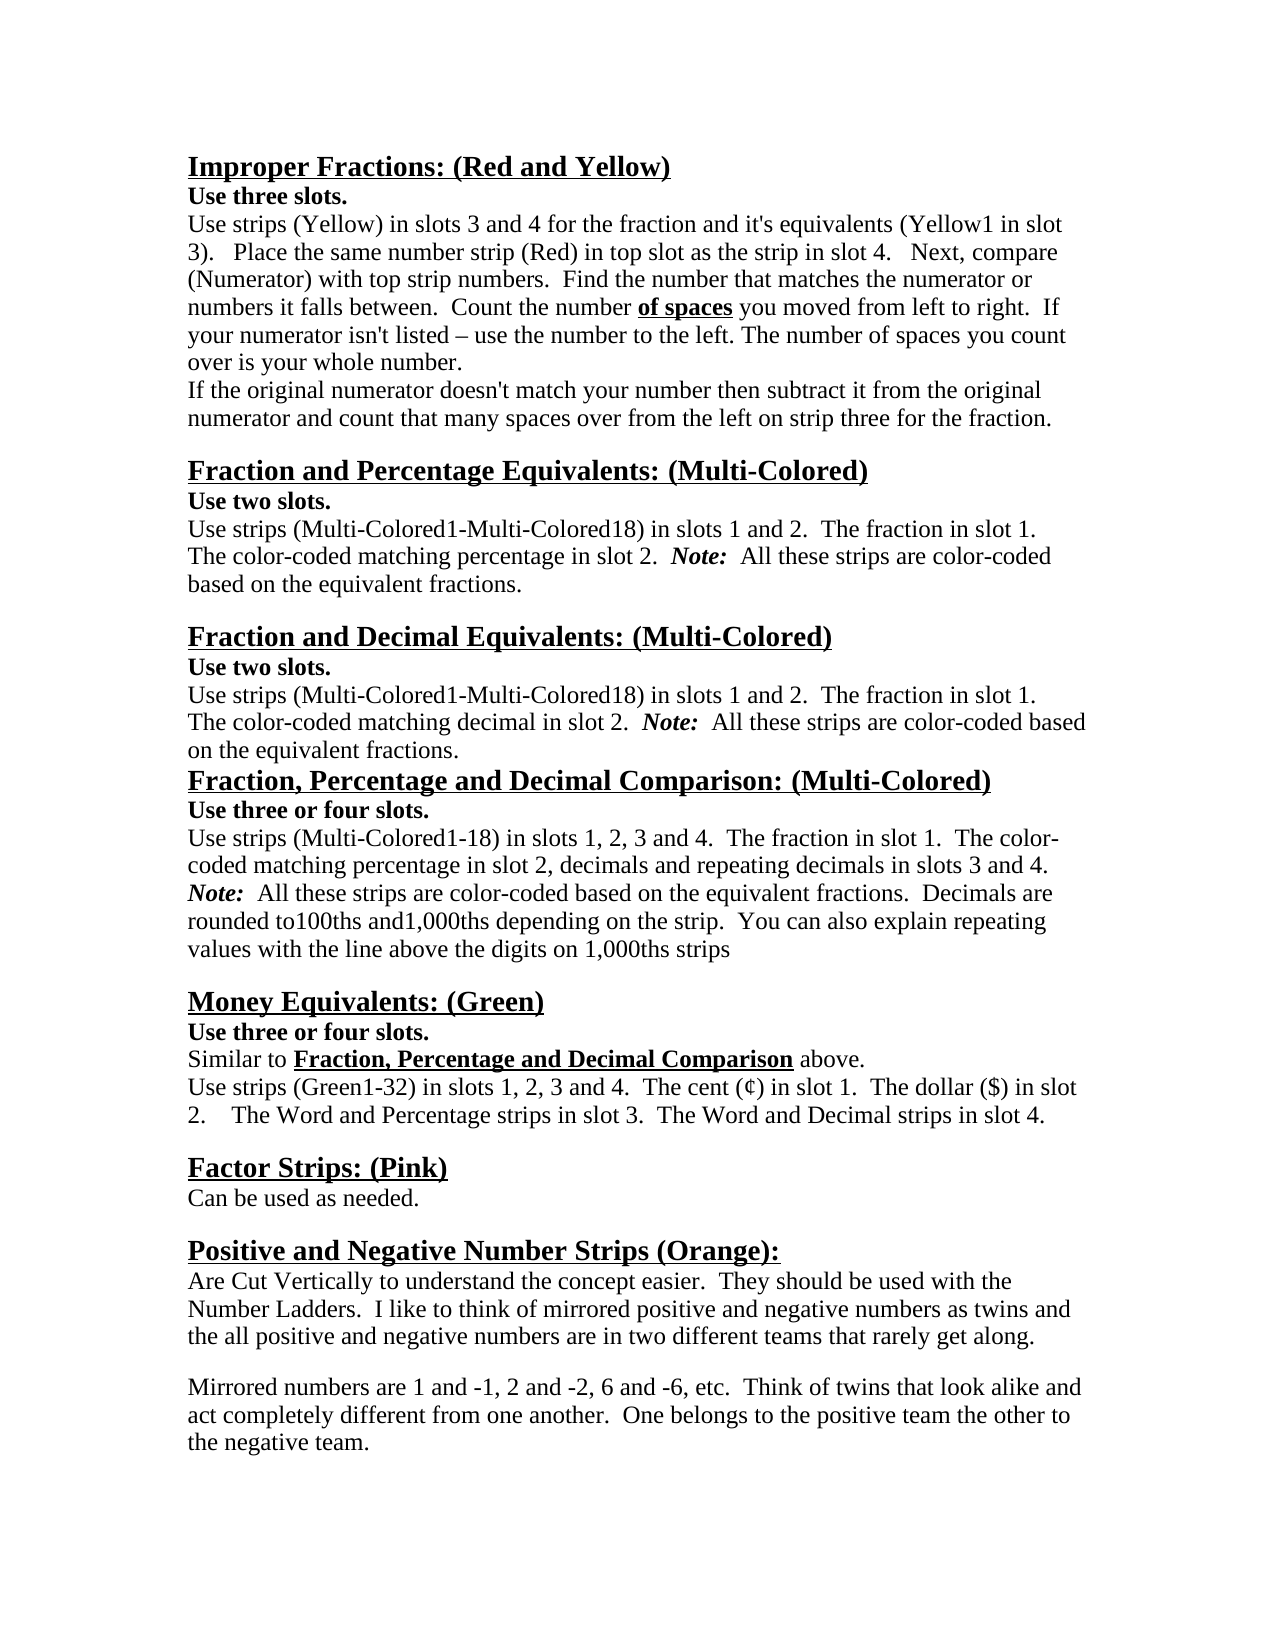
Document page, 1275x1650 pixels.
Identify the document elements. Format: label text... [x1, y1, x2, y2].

text Use strips (Green1-32) in slots 1, 2, 3 and 4. The cent (¢) in slot 1. The dollar ($) in slot 2. The Word and Percentage strips in slot 3. The Word and Decimal strips in slot 4. [187, 1073, 1087, 1129]
text Use three or four slots. [187, 1018, 1087, 1046]
text Use three slots. [187, 182, 1087, 210]
text Use three or four slots. [187, 796, 1087, 824]
text Improper Fractions: (Red and Yellow) [187, 150, 1087, 182]
text Money Equivalents: (Green) [187, 986, 1087, 1018]
text Use strips (Multi-Colored1-18) in slots 1, 2, 3 and 4. The fraction in slot 1. The color-coded matching percentage in slot 2, decimals and repeating decimals in slots 3 and 4. [187, 824, 1087, 879]
text Fraction, Percentage and Decimal Comparison: (Multi-Colored) [187, 764, 1087, 796]
text Mirrored numbers are 1 and -1, 2 and -2, 6 and -6, etc. Think of twins that look alike and act completely different from one another. One belongs to the positive team the other to the negative team. [187, 1373, 1087, 1456]
text Use strips (Yellow) in slots 3 and 4 for the fraction and it's equivalents (Yellow1 in slot 3). Place the same number strip (Red) in top slot as the strip in slot 4. Next, compare (Numerator) with top strip numbers. Find the number that matches the numerator or numbers it falls between. Count the number of spaces you moved from left to right. If your numerator isn't listed – use the number to the left. The number of spaces you count over is your whole number. [187, 210, 1087, 376]
text Factor Strips: (Pink) [187, 1152, 1087, 1184]
text Use strips (Multi-Colored1-Multi-Colored18) in slots 1 and 2. The fraction in slot 1. The color-coded matching decimal in slot 2. Note: All these strips are color-coded based on the equivalent fractions. [187, 681, 1087, 764]
text Are Cut Vertically to understand the concept easier. They should be used with the Number Ladders. I like to think of mirrored positive and negative numbers as twins and the all positive and negative numbers are in two different teams that rarely get along. [187, 1267, 1087, 1350]
text Use two slots. [187, 487, 1087, 515]
text Use two slots. [187, 653, 1087, 681]
text Can be used as needed. [187, 1184, 1087, 1212]
text Fraction and Percentage Equivalents: (Multi-Colored) [187, 455, 1087, 487]
text Fraction and Decimal Equivalents: (Multi-Colored) [187, 621, 1087, 653]
text Similar to Fraction, Percentage and Decimal Comparison above. [187, 1046, 1087, 1073]
text Positive and Negative Number Strips (Orange): [187, 1235, 1087, 1267]
text If the original numerator doesn't match your number then subtract it from the original numerator and count that many spaces over from the left on strip three for the fraction. [187, 376, 1087, 432]
text Note: All these strips are color-coded based on the equivalent fractions. Decimals are rounded to100ths and1,000ths depending on the strip. You can also explain repeating values with the line above the digits on 1,000ths strips [187, 879, 1087, 962]
text Use strips (Multi-Colored1-Multi-Colored18) in slots 1 and 2. The fraction in slot 1. The color-coded matching percentage in slot 2. Note: All these strips are color-coded based on the equivalent fractions. [187, 515, 1087, 598]
